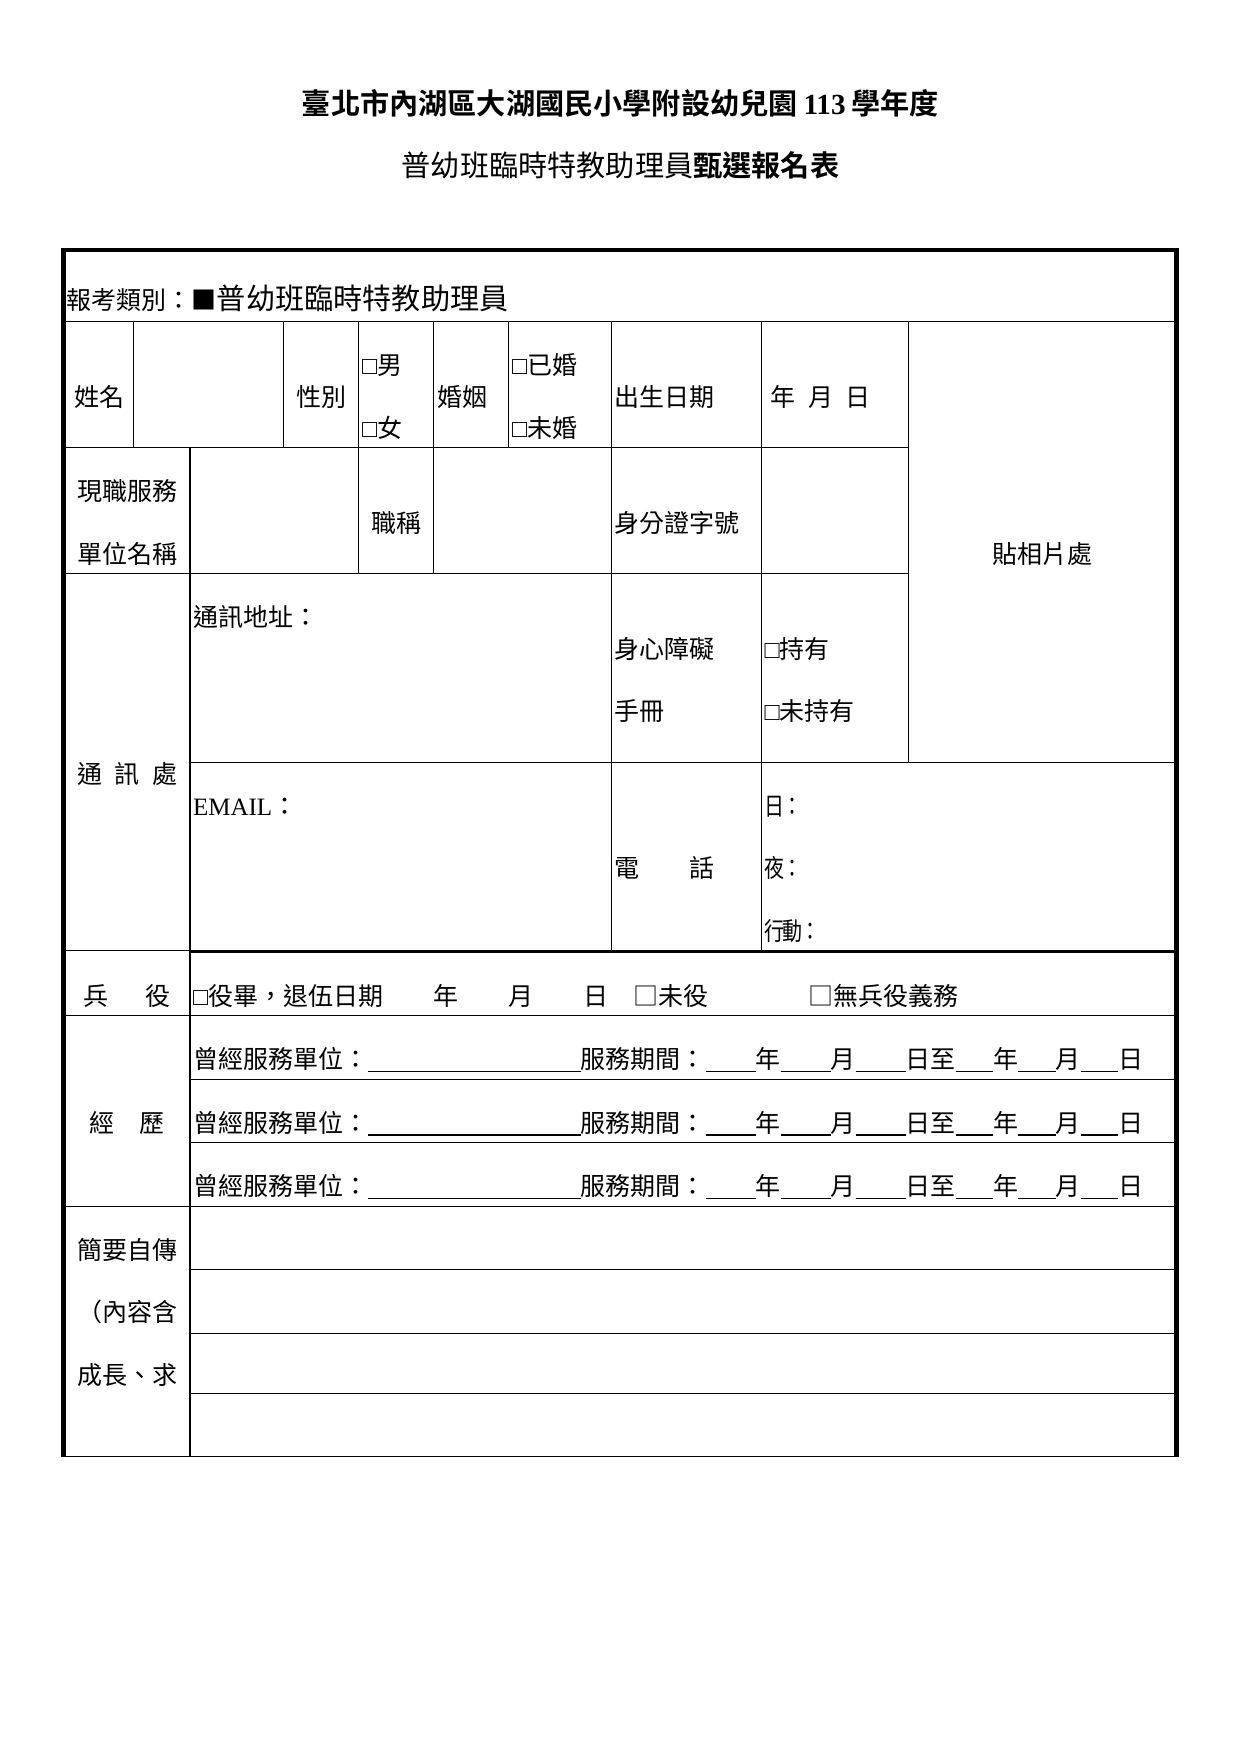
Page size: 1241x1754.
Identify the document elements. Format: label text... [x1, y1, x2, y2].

table_header 報考類別：■普幼班臨時特教助理員 [66, 252, 1174, 321]
table_cell 性別 [284, 322, 358, 447]
table_cell 日： 夜： 行動： [762, 763, 1174, 950]
table_cell EMAIL： [191, 763, 611, 950]
table_cell 現職服務 單位名稱 [66, 448, 189, 573]
table_cell □持有 □未持有 [762, 574, 908, 762]
table_cell [191, 1334, 1174, 1392]
table_cell 出生日期 [612, 322, 761, 447]
table_cell [434, 448, 611, 573]
table_cell [762, 448, 908, 573]
table_cell 年 月 日 [762, 322, 908, 447]
table_cell 婚姻 [434, 322, 508, 447]
table_cell 曾經服務單位： 服務期間： 年 月 日至 年 月 日 [191, 1080, 1174, 1142]
table_cell □男 □女 [359, 322, 433, 447]
table_cell 簡要自傳（內容含成長、求學、家世、專長、傑出表現等） [66, 1207, 189, 1456]
table_cell 通訊地址： [191, 574, 611, 762]
table_cell □役畢，退伍日期 年 月 日 □未役 □無兵役義務 [191, 953, 1174, 1015]
table_cell 身心障礙 手冊 [612, 574, 761, 762]
table_cell 姓名 [66, 322, 133, 447]
table_cell 身分證字號 [612, 448, 761, 573]
table_cell [191, 448, 358, 573]
table_cell 貼相片處 [909, 322, 1174, 762]
table_cell 經 歷 [66, 1016, 189, 1206]
table_cell 曾經服務單位： 服務期間： 年 月 日至 年 月 日 [191, 1143, 1174, 1206]
table_cell 曾經服務單位： 服務期間： 年 月 日至 年 月 日 [191, 1016, 1174, 1078]
table_cell [134, 322, 283, 447]
table_cell 職稱 [359, 448, 433, 573]
table_cell 兵 役 [66, 951, 189, 1015]
table_cell [191, 1394, 1174, 1456]
text 普幼班臨時特教助理員甄選報名表 [89, 122, 1152, 185]
table_cell [191, 1270, 1174, 1333]
table_cell □已婚 □未婚 [509, 322, 611, 447]
table_cell 電 話 [612, 763, 761, 950]
text 臺北市內湖區大湖國民小學附設幼兒園113學年度 [89, 60, 1152, 122]
table_cell [191, 1207, 1174, 1269]
table_cell 通 訊 處 [66, 574, 189, 950]
